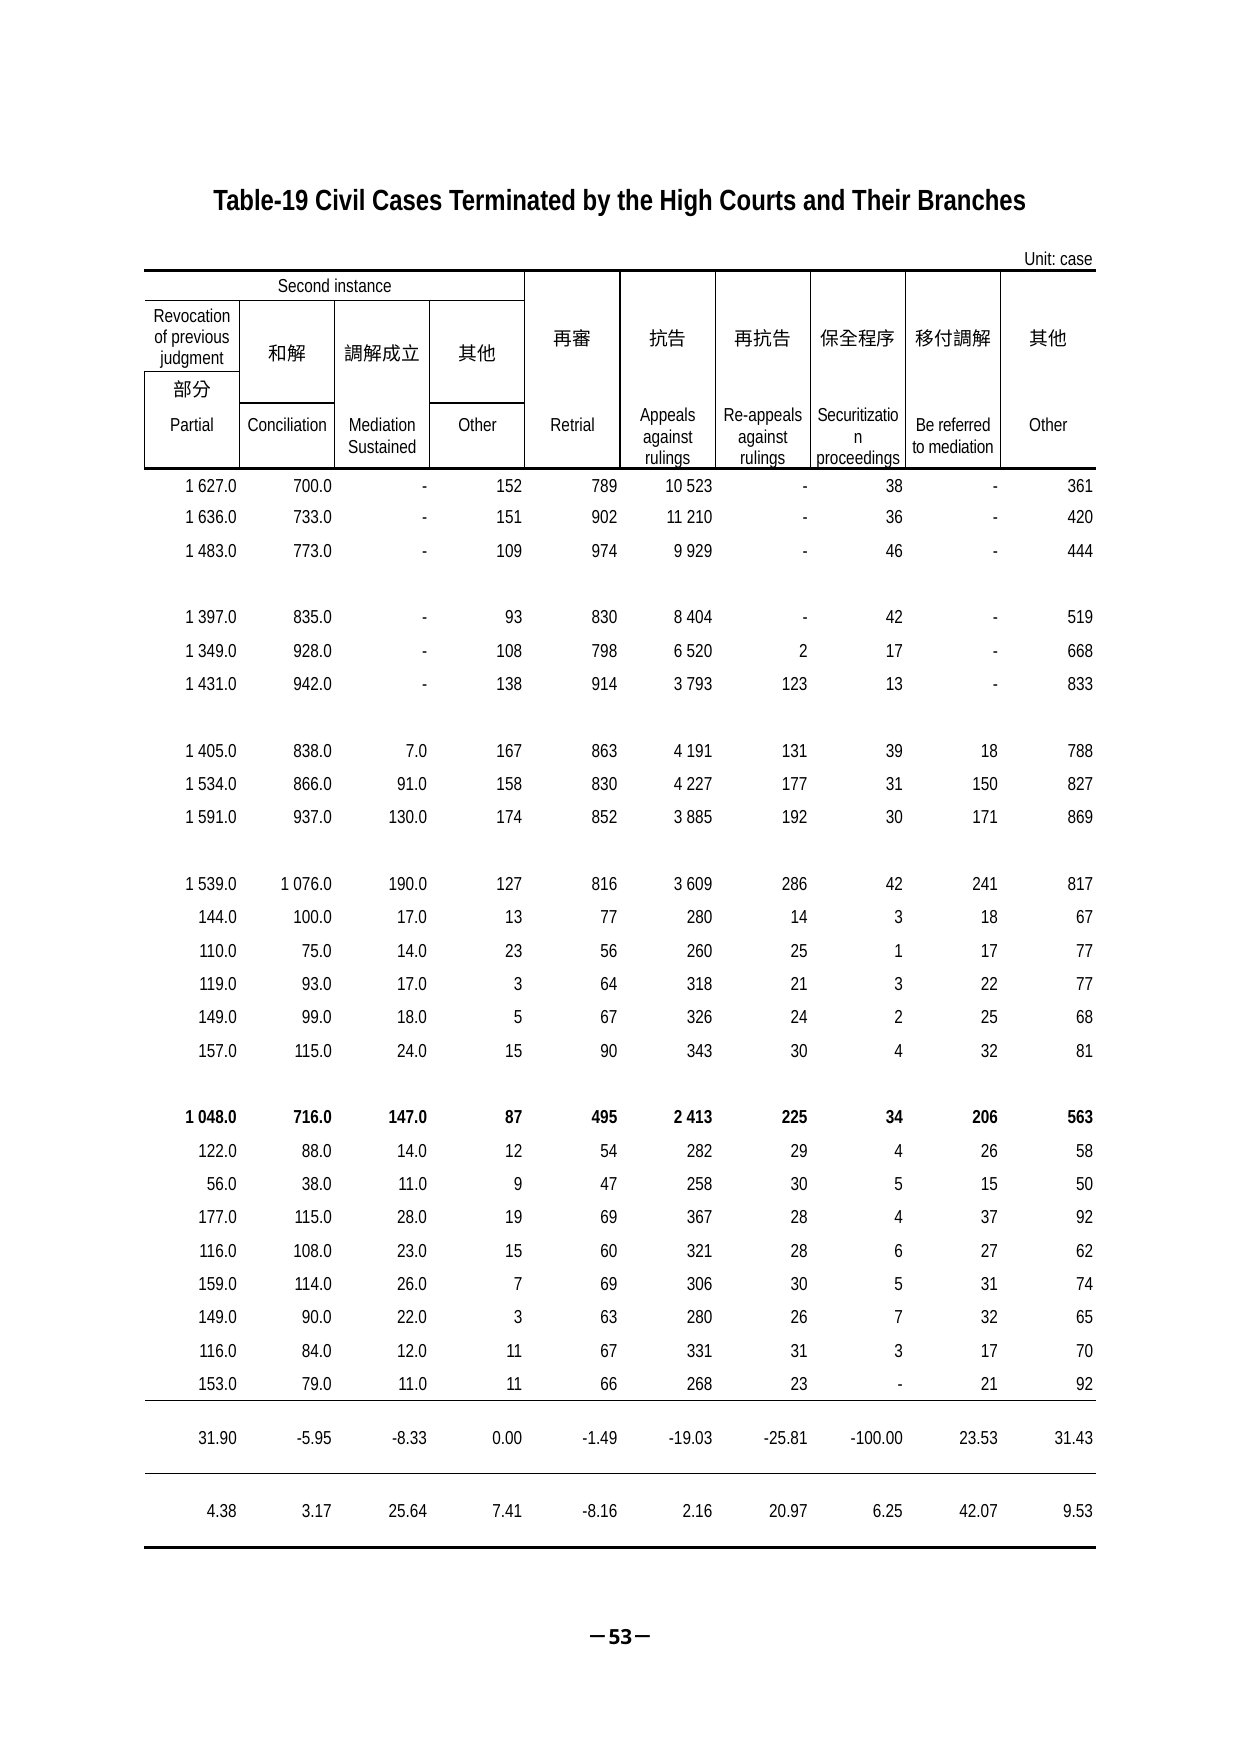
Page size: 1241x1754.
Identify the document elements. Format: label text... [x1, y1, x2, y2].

table_cell 192 [715, 800, 810, 834]
table_cell 100.0 [239, 900, 334, 934]
table_cell 28 [715, 1234, 810, 1267]
text Table-19 Civil Cases Terminated by the High Courts and Their Branches [148, 183, 1092, 217]
table_cell 60 [525, 1234, 620, 1267]
table_cell 3 [430, 1300, 525, 1334]
table_cell 127 [430, 867, 525, 900]
table_cell 32 [905, 1034, 1001, 1067]
table_cell 17.0 [335, 900, 430, 934]
table_cell 31 [905, 1267, 1001, 1300]
table_cell 7.41 [430, 1474, 525, 1546]
table_cell 64 [525, 967, 620, 1000]
table_cell 29 [715, 1134, 810, 1167]
table_cell 3 793 [620, 667, 715, 700]
table_cell 50 [1001, 1167, 1096, 1200]
table_cell [620, 567, 715, 600]
table_cell 6.25 [810, 1474, 905, 1546]
table_cell 4 191 [620, 734, 715, 767]
table_cell 280 [620, 900, 715, 934]
table_cell 92 [1001, 1367, 1096, 1400]
table_header 再抗告 [716, 272, 810, 402]
table_cell - [715, 534, 810, 567]
table_cell - [335, 667, 430, 700]
table_cell 3 [810, 1334, 905, 1367]
table_cell 838.0 [239, 734, 334, 767]
table_cell 75.0 [239, 934, 334, 967]
table_cell -8.16 [525, 1474, 620, 1546]
table_cell - [335, 470, 430, 500]
table_cell [1001, 567, 1096, 600]
table_cell - [905, 534, 1001, 567]
table_cell 13 [810, 667, 905, 700]
table_cell 420 [1001, 500, 1096, 534]
table_cell -8.33 [335, 1401, 430, 1473]
table_cell 18 [905, 734, 1001, 767]
table_cell 1 539.0 [144, 867, 239, 900]
table_cell 8 404 [620, 600, 715, 634]
table_cell [810, 567, 905, 600]
table_cell 92 [1001, 1200, 1096, 1234]
table_cell 1 627.0 [144, 470, 239, 500]
table_cell 和解 [240, 301, 334, 402]
table_cell 30 [715, 1267, 810, 1300]
table_cell 258 [620, 1167, 715, 1200]
table_cell 17 [905, 1334, 1001, 1367]
table_cell 26 [905, 1134, 1001, 1167]
table_cell 27 [905, 1234, 1001, 1267]
table_cell 280 [620, 1300, 715, 1334]
table_cell 2.16 [620, 1474, 715, 1546]
table_cell Re-appeals against rulings [716, 402, 810, 467]
table_cell 1 534.0 [144, 767, 239, 800]
table_cell 937.0 [239, 800, 334, 834]
table_cell 260 [620, 934, 715, 967]
table_cell 928.0 [239, 634, 334, 667]
table_cell 151 [430, 500, 525, 534]
table_cell [144, 700, 239, 734]
table_cell 123 [715, 667, 810, 700]
table_cell 147.0 [335, 1100, 430, 1134]
table_cell 519 [1001, 600, 1096, 634]
table_cell 10 523 [620, 470, 715, 500]
table_cell 2 [810, 1000, 905, 1034]
table_cell -100.00 [810, 1401, 905, 1473]
table_cell 1 397.0 [144, 600, 239, 634]
table_cell [905, 1067, 1001, 1100]
table_cell [525, 834, 620, 867]
table_cell 17.0 [335, 967, 430, 1000]
table_cell 36 [810, 500, 905, 534]
table_cell Be referred to mediation [906, 402, 1000, 467]
table_cell 部分 [145, 372, 239, 402]
table_cell 1 431.0 [144, 667, 239, 700]
table_cell 3 [810, 900, 905, 934]
table_cell 833 [1001, 667, 1096, 700]
table_cell [810, 1067, 905, 1100]
table_cell 268 [620, 1367, 715, 1400]
table_cell [239, 1067, 334, 1100]
table_cell - [905, 600, 1001, 634]
table_cell 241 [905, 867, 1001, 900]
table_cell 343 [620, 1034, 715, 1067]
table_cell 835.0 [239, 600, 334, 634]
table_cell 77 [525, 900, 620, 934]
table_cell [1001, 700, 1096, 734]
table_cell 7.0 [335, 734, 430, 767]
table_cell 361 [1001, 470, 1096, 500]
table_cell - [715, 500, 810, 534]
table_cell 4.38 [144, 1473, 239, 1546]
table_cell 93.0 [239, 967, 334, 1000]
table_cell 1 [810, 934, 905, 967]
table_cell 1 048.0 [144, 1100, 239, 1134]
table_cell 26 [715, 1300, 810, 1334]
table_cell 171 [905, 800, 1001, 834]
table_cell [430, 834, 525, 867]
table_cell 1 636.0 [144, 500, 239, 534]
table_cell 1 405.0 [144, 734, 239, 767]
table_cell 7 [810, 1300, 905, 1334]
table_cell 177.0 [144, 1200, 239, 1234]
table_cell [620, 1067, 715, 1100]
table_cell 131 [715, 734, 810, 767]
table_cell 23.53 [905, 1401, 1001, 1473]
table_cell - [335, 500, 430, 534]
table_cell 46 [810, 534, 905, 567]
table_cell [620, 834, 715, 867]
table_header Second instance [144, 272, 524, 300]
table_cell 38.0 [239, 1167, 334, 1200]
table_cell 31 [715, 1334, 810, 1367]
table_cell [905, 700, 1001, 734]
table_cell 4 227 [620, 767, 715, 800]
table_cell 18 [905, 900, 1001, 934]
table_cell 31 [810, 767, 905, 800]
table_cell 63 [525, 1300, 620, 1334]
table_cell 716.0 [239, 1100, 334, 1134]
table_cell Appeals against rulings [621, 402, 715, 467]
table_cell 22 [905, 967, 1001, 1000]
table_cell 9 929 [620, 534, 715, 567]
table_cell 68 [1001, 1000, 1096, 1034]
table_cell 25 [905, 1000, 1001, 1034]
table_cell 863 [525, 734, 620, 767]
table_cell 318 [620, 967, 715, 1000]
table_cell 3.17 [239, 1474, 334, 1546]
table_cell 902 [525, 500, 620, 534]
table_cell 54 [525, 1134, 620, 1167]
table_cell 174 [430, 800, 525, 834]
table_cell 11 210 [620, 500, 715, 534]
table_cell Revocation of previous judgment [144, 300, 239, 371]
table_cell 13 [430, 900, 525, 934]
table_cell 11 [430, 1334, 525, 1367]
table_cell 3 885 [620, 800, 715, 834]
table_cell [430, 700, 525, 734]
table_cell 3 [810, 967, 905, 1000]
table_cell 58 [1001, 1134, 1096, 1167]
table_cell 26.0 [335, 1267, 430, 1300]
table_cell [810, 700, 905, 734]
table_cell 700.0 [239, 470, 334, 500]
table_cell 15 [905, 1167, 1001, 1200]
table_cell 116.0 [144, 1334, 239, 1367]
table_cell 108 [430, 634, 525, 667]
table_cell 444 [1001, 534, 1096, 567]
table_cell 5 [810, 1267, 905, 1300]
table_header 移付調解 [906, 272, 1000, 402]
table_cell 114.0 [239, 1267, 334, 1300]
table_cell 869 [1001, 800, 1096, 834]
table_header 其他 [1001, 272, 1096, 402]
table_cell 39 [810, 734, 905, 767]
table_cell 90 [525, 1034, 620, 1067]
table_cell 18.0 [335, 1000, 430, 1034]
table_cell 122.0 [144, 1134, 239, 1167]
table_cell Securitization proceedings [811, 402, 905, 467]
table_cell 62 [1001, 1234, 1096, 1267]
table_cell -1.49 [525, 1401, 620, 1473]
table_cell 830 [525, 767, 620, 800]
table_cell 830 [525, 600, 620, 634]
table_cell 827 [1001, 767, 1096, 800]
table_cell [905, 567, 1001, 600]
table_cell 108.0 [239, 1234, 334, 1267]
table_cell 19 [430, 1200, 525, 1234]
table_cell 25 [715, 934, 810, 967]
table_cell [715, 567, 810, 600]
table_cell 23.0 [335, 1234, 430, 1267]
table_cell 110.0 [144, 934, 239, 967]
table_cell 31.90 [144, 1400, 239, 1473]
table_cell 17 [905, 934, 1001, 967]
table_cell - [905, 634, 1001, 667]
table_cell 158 [430, 767, 525, 800]
table_cell 81 [1001, 1034, 1096, 1067]
table_cell - [335, 634, 430, 667]
table_cell 2 413 [620, 1100, 715, 1134]
table_cell 788 [1001, 734, 1096, 767]
table_cell 4 [810, 1200, 905, 1234]
table_cell 87 [430, 1100, 525, 1134]
table_cell 42.07 [905, 1474, 1001, 1546]
table_cell 31.43 [1001, 1401, 1096, 1473]
table_cell 159.0 [144, 1267, 239, 1300]
table_cell Partial [145, 402, 239, 467]
table_cell 563 [1001, 1100, 1096, 1134]
table_cell 11.0 [335, 1367, 430, 1400]
table_cell 974 [525, 534, 620, 567]
table_cell 225 [715, 1100, 810, 1134]
table_cell 152 [430, 470, 525, 500]
table_cell 817 [1001, 867, 1096, 900]
table_cell Mediation Sustained [335, 402, 429, 467]
table_cell 1 591.0 [144, 800, 239, 834]
table_cell 5 [430, 1000, 525, 1034]
table_cell 88.0 [239, 1134, 334, 1167]
table_cell 852 [525, 800, 620, 834]
table_cell [1001, 1067, 1096, 1100]
table_cell 5 [810, 1167, 905, 1200]
table_cell 3 609 [620, 867, 715, 900]
table_cell [144, 1067, 239, 1100]
table_cell 56.0 [144, 1167, 239, 1200]
table_cell 77 [1001, 967, 1096, 1000]
table_cell 789 [525, 470, 620, 500]
table_cell 119.0 [144, 967, 239, 1000]
table_cell 2 [715, 634, 810, 667]
table_cell 14 [715, 900, 810, 934]
table_cell 942.0 [239, 667, 334, 700]
table_cell 109 [430, 534, 525, 567]
table_cell [335, 567, 430, 600]
table_header 保全程序 [811, 272, 905, 402]
table_cell 1 076.0 [239, 867, 334, 900]
table_cell 93 [430, 600, 525, 634]
table_cell 150 [905, 767, 1001, 800]
table_cell 286 [715, 867, 810, 900]
table_cell - [905, 500, 1001, 534]
table_cell 91.0 [335, 767, 430, 800]
table_cell 65 [1001, 1300, 1096, 1334]
table_cell [905, 834, 1001, 867]
table_cell 130.0 [335, 800, 430, 834]
table_cell 17 [810, 634, 905, 667]
table_cell [430, 567, 525, 600]
table_cell 38 [810, 470, 905, 500]
table_cell 25.64 [335, 1474, 430, 1546]
table_cell 138 [430, 667, 525, 700]
table_cell - [715, 600, 810, 634]
table_cell 66 [525, 1367, 620, 1400]
table_cell 866.0 [239, 767, 334, 800]
table_cell [144, 567, 239, 600]
table_cell 9.53 [1001, 1474, 1096, 1546]
table_cell 30 [810, 800, 905, 834]
table_cell 14.0 [335, 934, 430, 967]
table_cell 0.00 [430, 1401, 525, 1473]
table_cell 90.0 [239, 1300, 334, 1334]
table_cell 206 [905, 1100, 1001, 1134]
table_cell 23 [430, 934, 525, 967]
table_cell 30 [715, 1167, 810, 1200]
table_cell [810, 834, 905, 867]
table_cell 24 [715, 1000, 810, 1034]
table_cell 70 [1001, 1334, 1096, 1367]
table_cell 6 520 [620, 634, 715, 667]
table_cell 79.0 [239, 1367, 334, 1400]
table_cell - [335, 534, 430, 567]
table_cell [239, 567, 334, 600]
table_cell 42 [810, 600, 905, 634]
table_cell [715, 700, 810, 734]
table_cell Other [430, 404, 524, 467]
table_cell Conciliation [240, 404, 334, 467]
table_cell 167 [430, 734, 525, 767]
table_cell 28.0 [335, 1200, 430, 1234]
table_cell 12.0 [335, 1334, 430, 1367]
table_cell 67 [1001, 900, 1096, 934]
table_cell 115.0 [239, 1034, 334, 1067]
table_cell - [810, 1367, 905, 1400]
table_cell 11 [430, 1367, 525, 1400]
table_cell 149.0 [144, 1300, 239, 1334]
table_cell 69 [525, 1267, 620, 1300]
table_cell [144, 834, 239, 867]
table_cell 84.0 [239, 1334, 334, 1367]
table_cell 28 [715, 1200, 810, 1234]
table_cell 其他 [430, 301, 524, 402]
table_cell 1 349.0 [144, 634, 239, 667]
table_cell 153.0 [144, 1367, 239, 1400]
table_header 再審 [525, 272, 619, 402]
table_cell 149.0 [144, 1000, 239, 1034]
table_cell 7 [430, 1267, 525, 1300]
table_cell 47 [525, 1167, 620, 1200]
table_cell Retrial [525, 402, 619, 467]
table_cell 23 [715, 1367, 810, 1400]
table_cell 321 [620, 1234, 715, 1267]
table_cell 56 [525, 934, 620, 967]
table_cell 77 [1001, 934, 1096, 967]
table_cell 773.0 [239, 534, 334, 567]
table_cell 326 [620, 1000, 715, 1034]
table_cell 34 [810, 1100, 905, 1134]
table_cell 331 [620, 1334, 715, 1367]
table_cell 30 [715, 1034, 810, 1067]
table_cell 74 [1001, 1267, 1096, 1300]
table_cell 367 [620, 1200, 715, 1234]
table_cell 733.0 [239, 500, 334, 534]
table_cell 6 [810, 1234, 905, 1267]
table_cell 22.0 [335, 1300, 430, 1334]
table_cell [239, 700, 334, 734]
table_cell [525, 567, 620, 600]
table_cell 15 [430, 1034, 525, 1067]
table_cell 15 [430, 1234, 525, 1267]
table_cell 3 [430, 967, 525, 1000]
table_cell - [335, 600, 430, 634]
table_cell 668 [1001, 634, 1096, 667]
table_cell -19.03 [620, 1401, 715, 1473]
table_cell [715, 834, 810, 867]
table_cell - [715, 470, 810, 500]
table_cell 914 [525, 667, 620, 700]
table_cell 115.0 [239, 1200, 334, 1234]
table_cell 144.0 [144, 900, 239, 934]
table_cell 14.0 [335, 1134, 430, 1167]
table_cell [430, 1067, 525, 1100]
table_cell [525, 1067, 620, 1100]
table_cell 9 [430, 1167, 525, 1200]
table_cell 32 [905, 1300, 1001, 1334]
table_cell - [905, 667, 1001, 700]
table_cell - [905, 470, 1001, 500]
table_cell 190.0 [335, 867, 430, 900]
table_cell 11.0 [335, 1167, 430, 1200]
text Unit: case [148, 250, 1092, 269]
table_cell [335, 1067, 430, 1100]
table_cell 99.0 [239, 1000, 334, 1034]
table_cell [335, 834, 430, 867]
table_cell [1001, 834, 1096, 867]
table_cell 21 [905, 1367, 1001, 1400]
table_cell 69 [525, 1200, 620, 1234]
table_cell Other [1001, 402, 1096, 467]
table_cell -25.81 [715, 1401, 810, 1473]
table_cell 4 [810, 1134, 905, 1167]
table_cell 42 [810, 867, 905, 900]
table_cell 67 [525, 1000, 620, 1034]
table_cell 1 483.0 [144, 534, 239, 567]
table_cell 306 [620, 1267, 715, 1300]
table_cell 495 [525, 1100, 620, 1134]
table_cell 157.0 [144, 1034, 239, 1067]
table_cell 調解成立 [335, 301, 429, 402]
table_cell 37 [905, 1200, 1001, 1234]
table_cell 21 [715, 967, 810, 1000]
table_cell [335, 700, 430, 734]
table_cell 12 [430, 1134, 525, 1167]
table_cell -5.95 [239, 1401, 334, 1473]
table_cell [620, 700, 715, 734]
table_cell 177 [715, 767, 810, 800]
table_cell 67 [525, 1334, 620, 1367]
table_cell 816 [525, 867, 620, 900]
table_cell [715, 1067, 810, 1100]
table_cell 116.0 [144, 1234, 239, 1267]
table_cell 20.97 [715, 1474, 810, 1546]
table_cell [525, 700, 620, 734]
table_cell [239, 834, 334, 867]
table_header 抗告 [621, 272, 715, 402]
table_cell 282 [620, 1134, 715, 1167]
table_cell 798 [525, 634, 620, 667]
table_cell 4 [810, 1034, 905, 1067]
table_cell 24.0 [335, 1034, 430, 1067]
